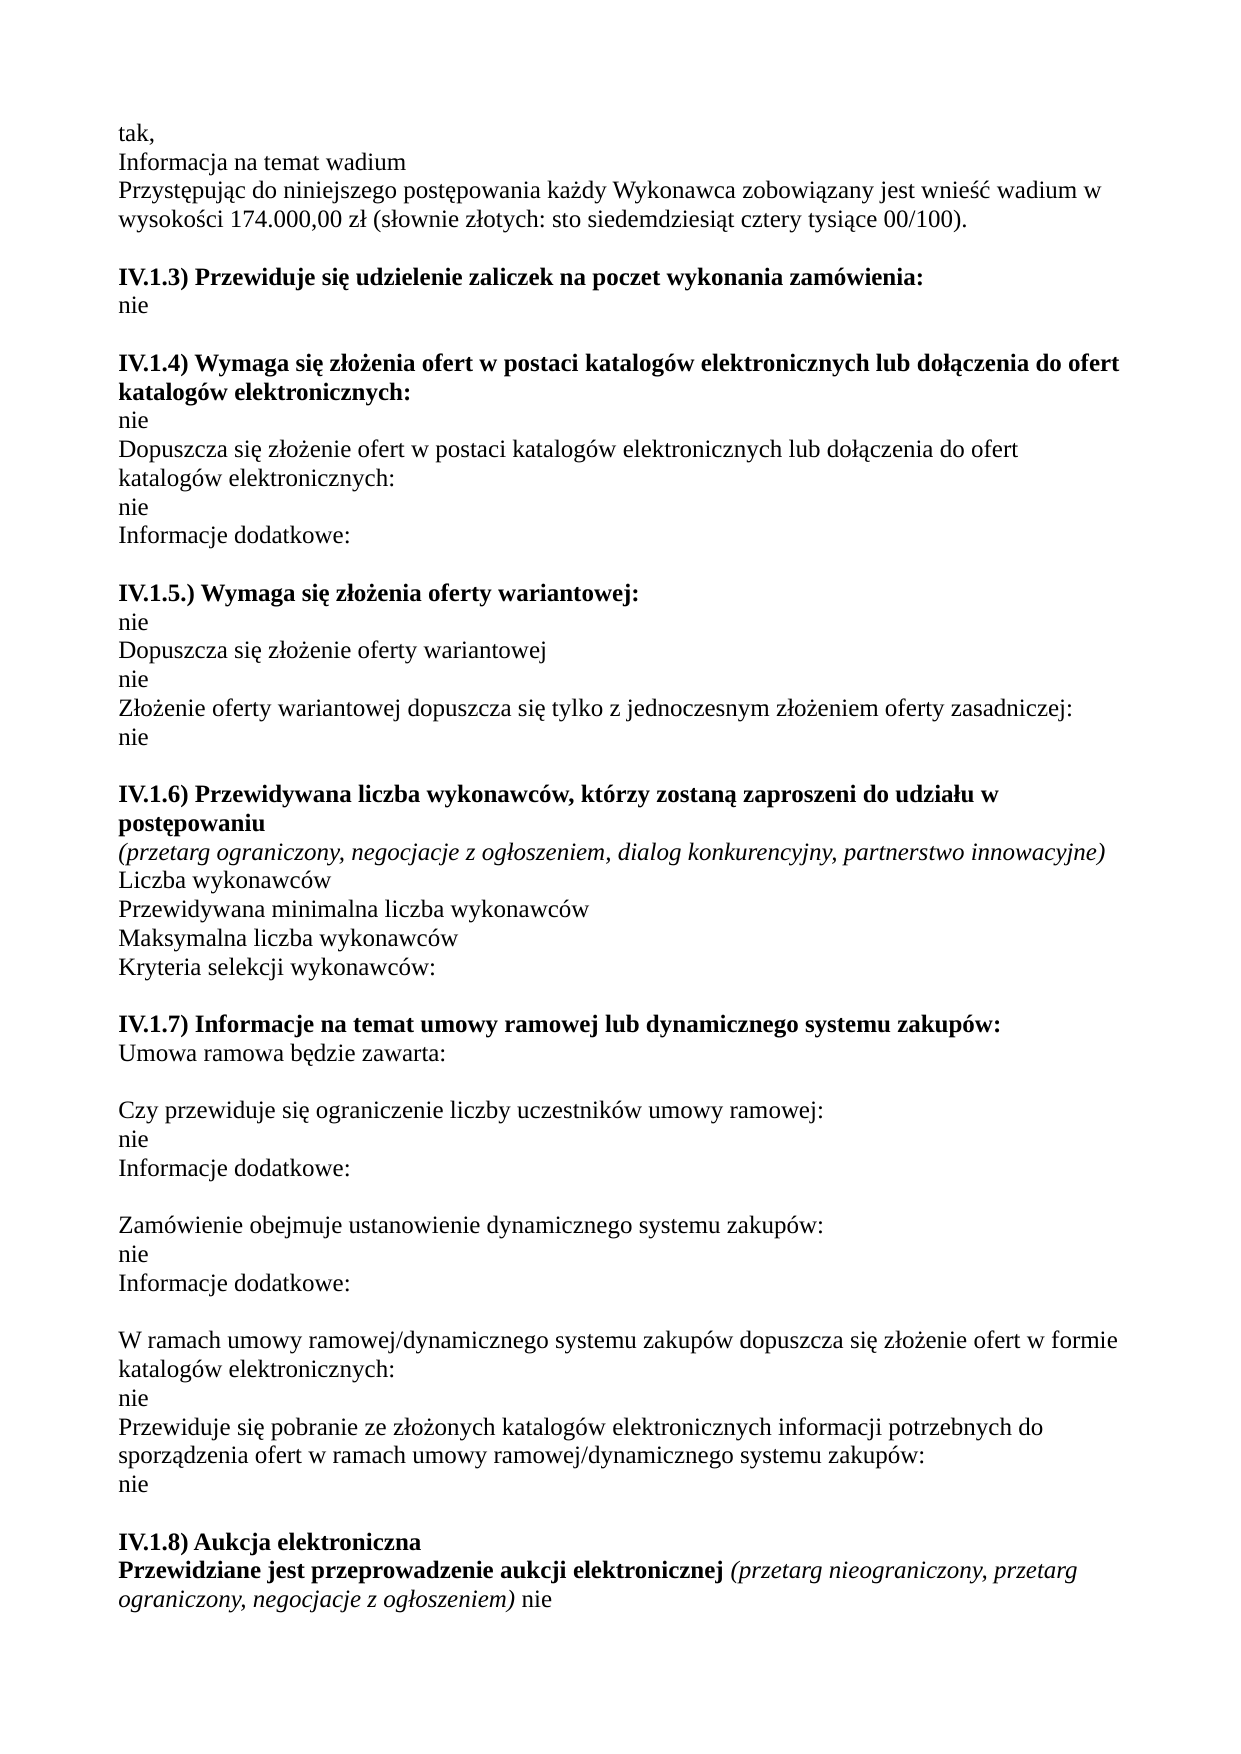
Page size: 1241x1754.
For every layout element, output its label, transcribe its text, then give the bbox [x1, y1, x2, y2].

text Umowa ramowa będzie zawarta: Czy przewiduje się ograniczenie liczby uczestników umowy ramowej: nie Informacje dodatkowe: Zamówienie obejmuje ustanowienie dynamicznego systemu zakupów: nie Informacje dodatkowe: W ramach umowy ramowej/dynamicznego systemu zakupów dopuszcza się złożenie ofert w formie katalogów elektronicznych: nie Przewiduje się pobranie ze złożonych katalogów elektronicznych informacji potrzebnych do sporządzenia ofert w ramach umowy ramowej/dynamicznego systemu zakupów: nie [118, 1038, 1122, 1498]
text nie Dopuszcza się złożenie ofert w postaci katalogów elektronicznych lub dołączenia do ofert katalogów elektronicznych: nie Informacje dodatkowe: [118, 406, 1122, 549]
text Liczba wykonawców Przewidywana minimalna liczba wykonawców Maksymalna liczba wykonawców Kryteria selekcji wykonawców: [118, 866, 1122, 981]
text IV.1.8) Aukcja elektroniczna Przewidziane jest przeprowadzenie aukcji elektronicznej (przetarg nieograniczony, przetarg ograniczony, negocjacje z ogłoszeniem) nie [118, 1498, 1122, 1613]
text IV.1.4) Wymaga się złożenia ofert w postaci katalogów elektronicznych lub dołączenia do ofert katalogów elektronicznych: [118, 319, 1122, 406]
text IV.1.3) Przewiduje się udzielenie zaliczek na poczet wykonania zamówienia: [118, 233, 1122, 291]
text nie Dopuszcza się złożenie oferty wariantowej nie Złożenie oferty wariantowej dopuszcza się tylko z jednoczesnym złożeniem oferty zasadniczej: nie [118, 607, 1122, 751]
text IV.1.5.) Wymaga się złożenia oferty wariantowej: [118, 549, 1122, 607]
text IV.1.7) Informacje na temat umowy ramowej lub dynamicznego systemu zakupów: [118, 981, 1122, 1038]
text IV.1.6) Przewidywana liczba wykonawców, którzy zostaną zaproszeni do udziału w postępowaniu (przetarg ograniczony, negocjacje z ogłoszeniem, dialog konkurencyjny, partnerstwo innowacyjne) [118, 751, 1122, 866]
text tak, Informacja na temat wadium Przystępując do niniejszego postępowania każdy Wykonawca zobowiązany jest wnieść wadium w wysokości 174.000,00 zł (słownie złotych: sto siedemdziesiąt cztery tysiące 00/100). [118, 118, 1122, 233]
text nie [118, 291, 1122, 319]
